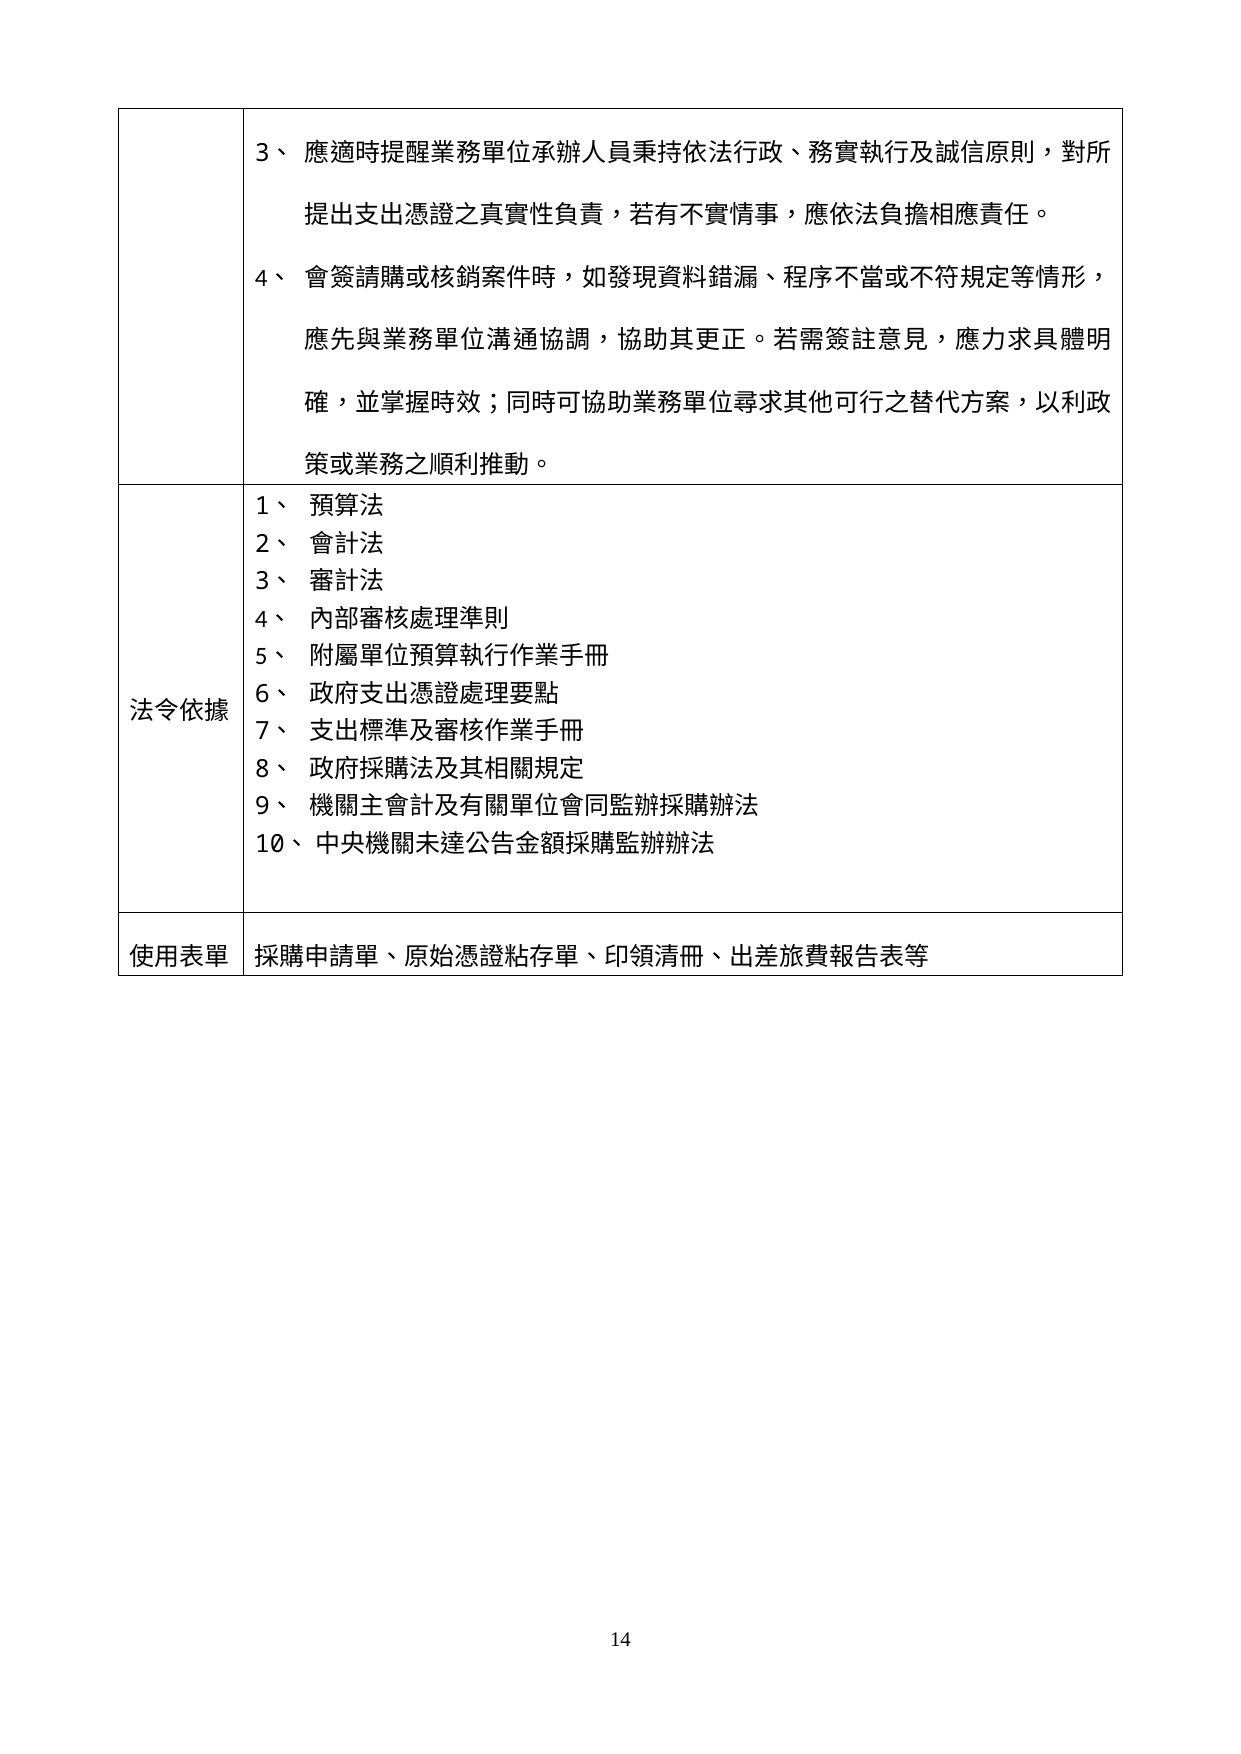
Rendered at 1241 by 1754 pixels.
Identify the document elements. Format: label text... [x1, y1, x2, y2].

table_cell [119, 109, 243, 484]
table_cell 預算法 會計法 審計法 內部審核處理準則 附屬單位預算執行作業手冊 政府支出憑證處理要點 支出標準及審核作業手冊 政府採購法及其相關規定 機關主會計及有關單位會同監辦採購辦法 中央機關未達公告金額採購監辦辦法 [244, 485, 1122, 912]
table_cell 使用表單 [119, 913, 243, 975]
table_cell 採購申請單、原始憑證粘存單、印領清冊、出差旅費報告表等 [244, 913, 1122, 975]
table_cell 法令依據 [119, 485, 243, 912]
table_cell 持續檢視法令規章變動情形，並適時進行滾動式修正。 執行經費審核時，應依據內部審核作業規範，審慎查核各項支出之程序是否完備，並確認其符合相關法令及財務規定。 應適時提醒業務單位承辦人員秉持依法行政、務實執行及誠信原則，對所提出支出憑證之真實性負責，若有不實情事，應依法負擔相應責任。 會簽請購或核銷案件時，如發現資料錯漏、程序不當或不符規定等情形，應先與業務單位溝通協調，協助其更正。若需簽註意見，應力求具體明確，並掌握時效；同時可協助業務單位尋求其他可行之替代方案，以利政策或業務之順利推動。 [244, 109, 1122, 484]
